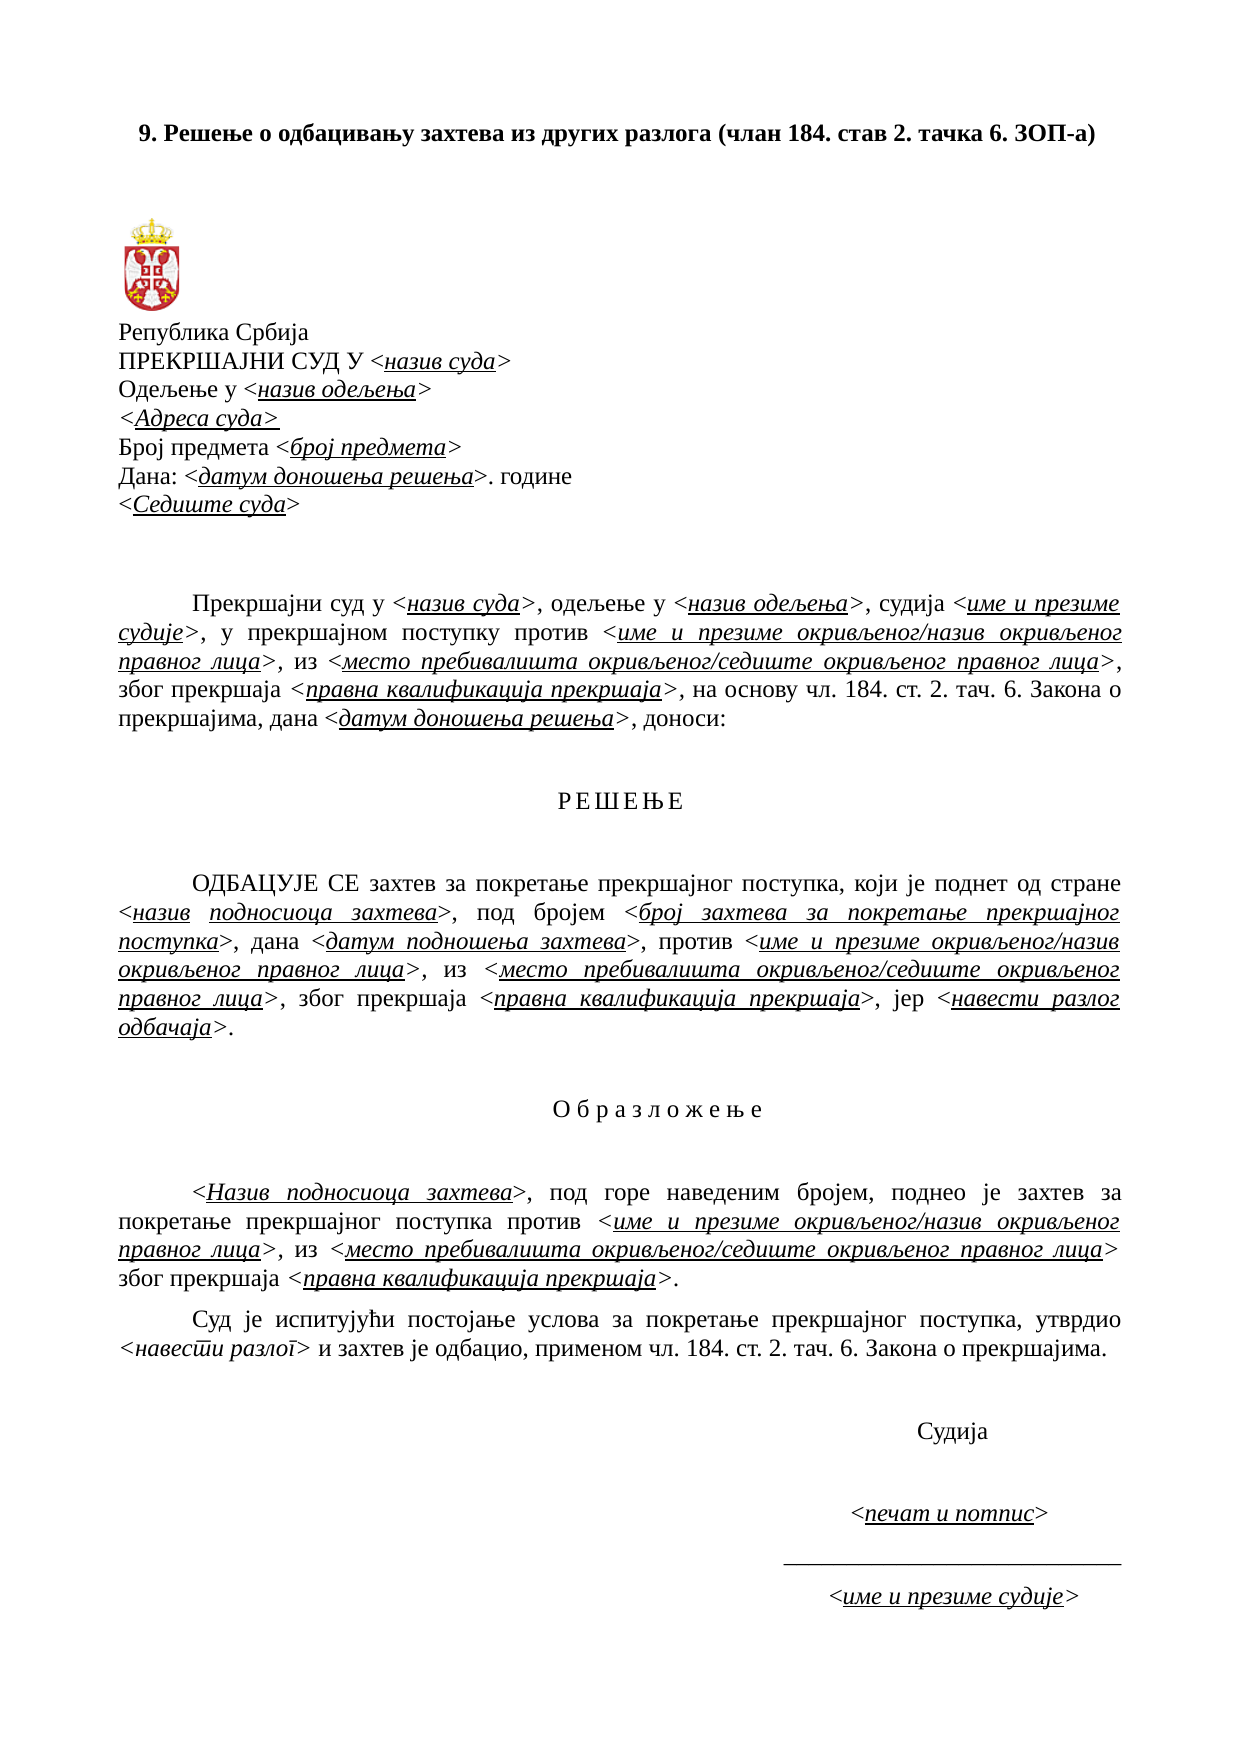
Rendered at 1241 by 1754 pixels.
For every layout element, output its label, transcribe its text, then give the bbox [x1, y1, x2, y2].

text Одељење у <назив одељења> [118, 374, 1122, 403]
text Дана: <датум доношења решењa>. године [118, 461, 1122, 489]
text РЕШЕЊЕ [118, 786, 1122, 814]
text ОДБАЦУЈЕ СЕ захтев за покретање прекршајног поступка, који је поднет од стране <назив подносиоца захтева>, под бројем <број захтева за покретање прекршајног поступка>, дана <датум подношења захтева>, против <име и презиме окривљеног/назив окривљеног правног лица>, из <место пребивалишта окривљеног/седиште окривљеног правног лица>, због прекршаја <правна квалификација прекршаја>, јер <навести разлог одбачаја>. [118, 868, 1122, 1041]
text Прекршајни суд у <назив суда>, одељење у <назив одељења>, судија <име и презиме судије>, у прекршајном поступку против <име и презиме окривљеног/назив окривљеног правног лица>, из <место пребивалишта окривљеног/седиште окривљеног правног лица>, због прекршаја <правна квалификација прекршаја>, на основу чл. 184. ст. 2. тач. 6. Закона о прекршајима, дана <датум доношења решења>, доноси: [118, 588, 1122, 732]
text <Адреса суда> [118, 403, 1122, 432]
text 9. Решење о одбацивању захтева из других разлога (члан 184. став 2. тачка 6. ЗОП-а) [118, 118, 1122, 147]
text Република Србија [118, 317, 1122, 346]
text Број предмета <број предмета> [118, 432, 1122, 461]
text <Седиште суда> [118, 489, 1122, 518]
picture [124, 218, 180, 311]
text <име и презиме судије> [118, 1581, 1122, 1609]
text <печат и потпис> [118, 1498, 1122, 1527]
text <Назив подносиоца захтева>, под горе наведеним бројем, поднео је захтев за покретање прекршајног поступка против <име и презиме окривљеног/назив окривљеног правног лица>, из <место пребивалишта окривљеног/седиште окривљеног правног лица> због прекршаја <правна квалификација прекршаја>. [118, 1177, 1122, 1292]
text ___________________________ [118, 1539, 1122, 1568]
text О б р а з л о ж е њ е [118, 1094, 1122, 1123]
text Судија [118, 1416, 1122, 1444]
text ПРЕКРШАЈНИ СУД У <назив суда> [118, 346, 1122, 374]
text Суд је испитујући постојање услова за покретање прекршајног поступка, утврдио <навести разлог> и захтев је одбацио, применом чл. 184. ст. 2. тач. 6. Закона о прекршајима. [118, 1304, 1122, 1362]
